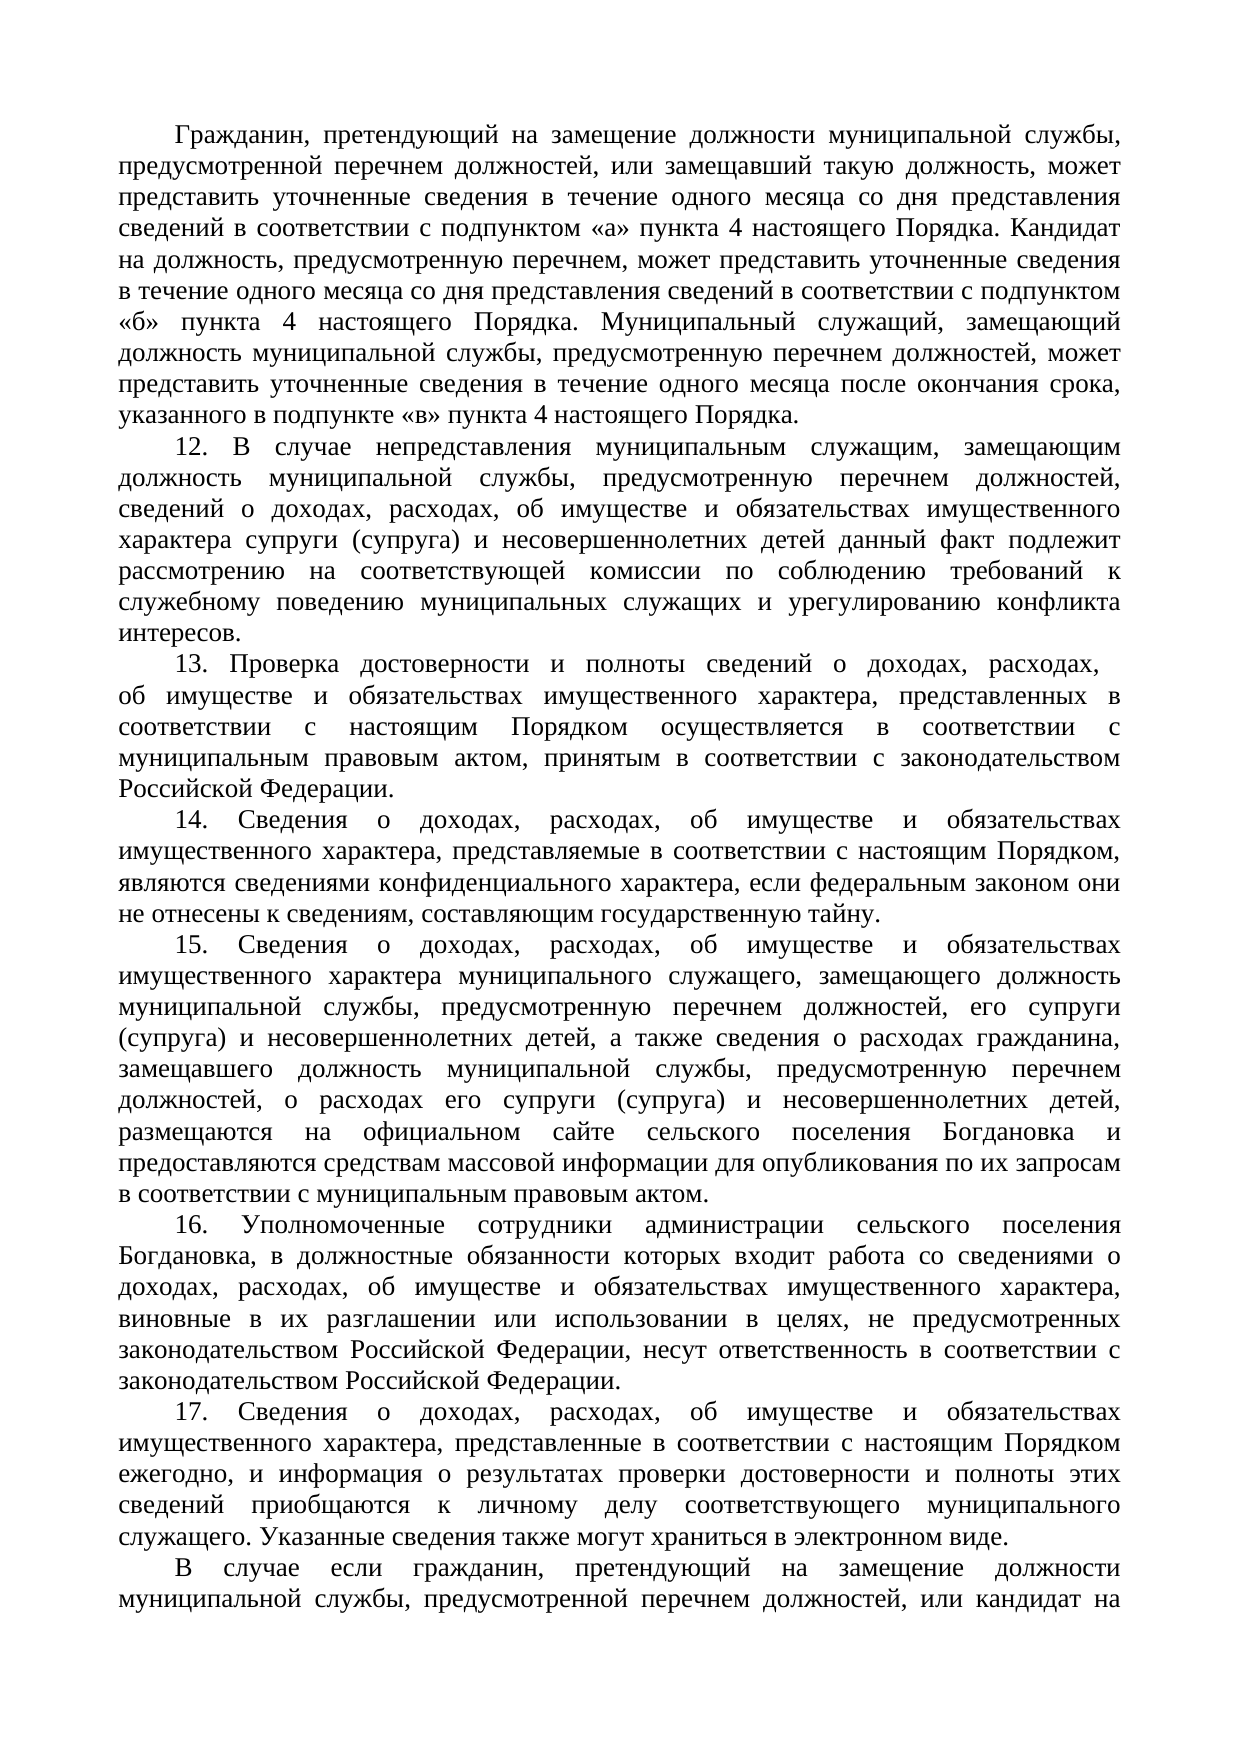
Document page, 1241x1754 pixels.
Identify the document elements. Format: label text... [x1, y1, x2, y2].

text 15. Сведения о доходах, расходах, об имуществе и обязательствах имущественного характера муниципального служащего, замещающего должность муниципальной службы, предусмотренную перечнем должностей, его супруги (супруга) и несовершеннолетних детей, а также сведения о расходах гражданина, замещавшего должность муниципальной службы, предусмотренную перечнем должностей, о расходах его супруги (супруга) и несовершеннолетних детей, размещаются на официальном сайте сельского поселения Богдановка и предоставляются средствам массовой информации для опубликования по их запросам в соответствии с муниципальным правовым актом. [118, 928, 1122, 1208]
text 12. В случае непредставления муниципальным служащим, замещающим должность муниципальной службы, предусмотренную перечнем должностей, сведений о доходах, расходах, об имуществе и обязательствах имущественного характера супруги (супруга) и несовершеннолетних детей данный факт подлежит рассмотрению на соответствующей комиссии по соблюдению требований к служебному поведению муниципальных служащих и урегулированию конфликта интересов. [118, 429, 1122, 648]
text 13. Проверка достоверности и полноты сведений о доходах, расходах, об имуществе и обязательствах имущественного характера, представленных в соответствии с настоящим Порядком осуществляется в соответствии с муниципальным правовым актом, принятым в соответствии с законодательством Российской Федерации. [118, 648, 1122, 803]
text 14. Сведения о доходах, расходах, об имуществе и обязательствах имущественного характера, представляемые в соответствии с настоящим Порядком, являются сведениями конфиденциального характера, если федеральным законом они не отнесены к сведениям, составляющим государственную тайну. [118, 803, 1122, 928]
text 17. Сведения о доходах, расходах, об имуществе и обязательствах имущественного характера, представленные в соответствии с настоящим Порядком ежегодно, и информация о результатах проверки достоверности и полноты этих сведений приобщаются к личному делу соответствующего муниципального служащего. Указанные сведения также могут храниться в электронном виде. [118, 1395, 1122, 1551]
text Гражданин, претендующий на замещение должности муниципальной службы, предусмотренной перечнем должностей, или замещавший такую должность, может представить уточненные сведения в течение одного месяца со дня представления сведений в соответствии с подпунктом «а» пункта 4 настоящего Порядка. Кандидат на должность, предусмотренную перечнем, может представить уточненные сведения в течение одного месяца со дня представления сведений в соответствии с подпунктом «б» пункта 4 настоящего Порядка. Муниципальный служащий, замещающий должность муниципальной службы, предусмотренную перечнем должностей, может представить уточненные сведения в течение одного месяца после окончания срока, указанного в подпункте «в» пункта 4 настоящего Порядка. [118, 118, 1122, 429]
text 16. Уполномоченные сотрудники администрации сельского поселения Богдановка, в должностные обязанности которых входит работа со сведениями о доходах, расходах, об имуществе и обязательствах имущественного характера, виновные в их разглашении или использовании в целях, не предусмотренных законодательством Российской Федерации, несут ответственность в соответствии с законодательством Российской Федерации. [118, 1208, 1122, 1395]
text В случае если гражданин, претендующий на замещение должности муниципальной службы, предусмотренной перечнем должностей, или кандидат на [118, 1551, 1122, 1613]
